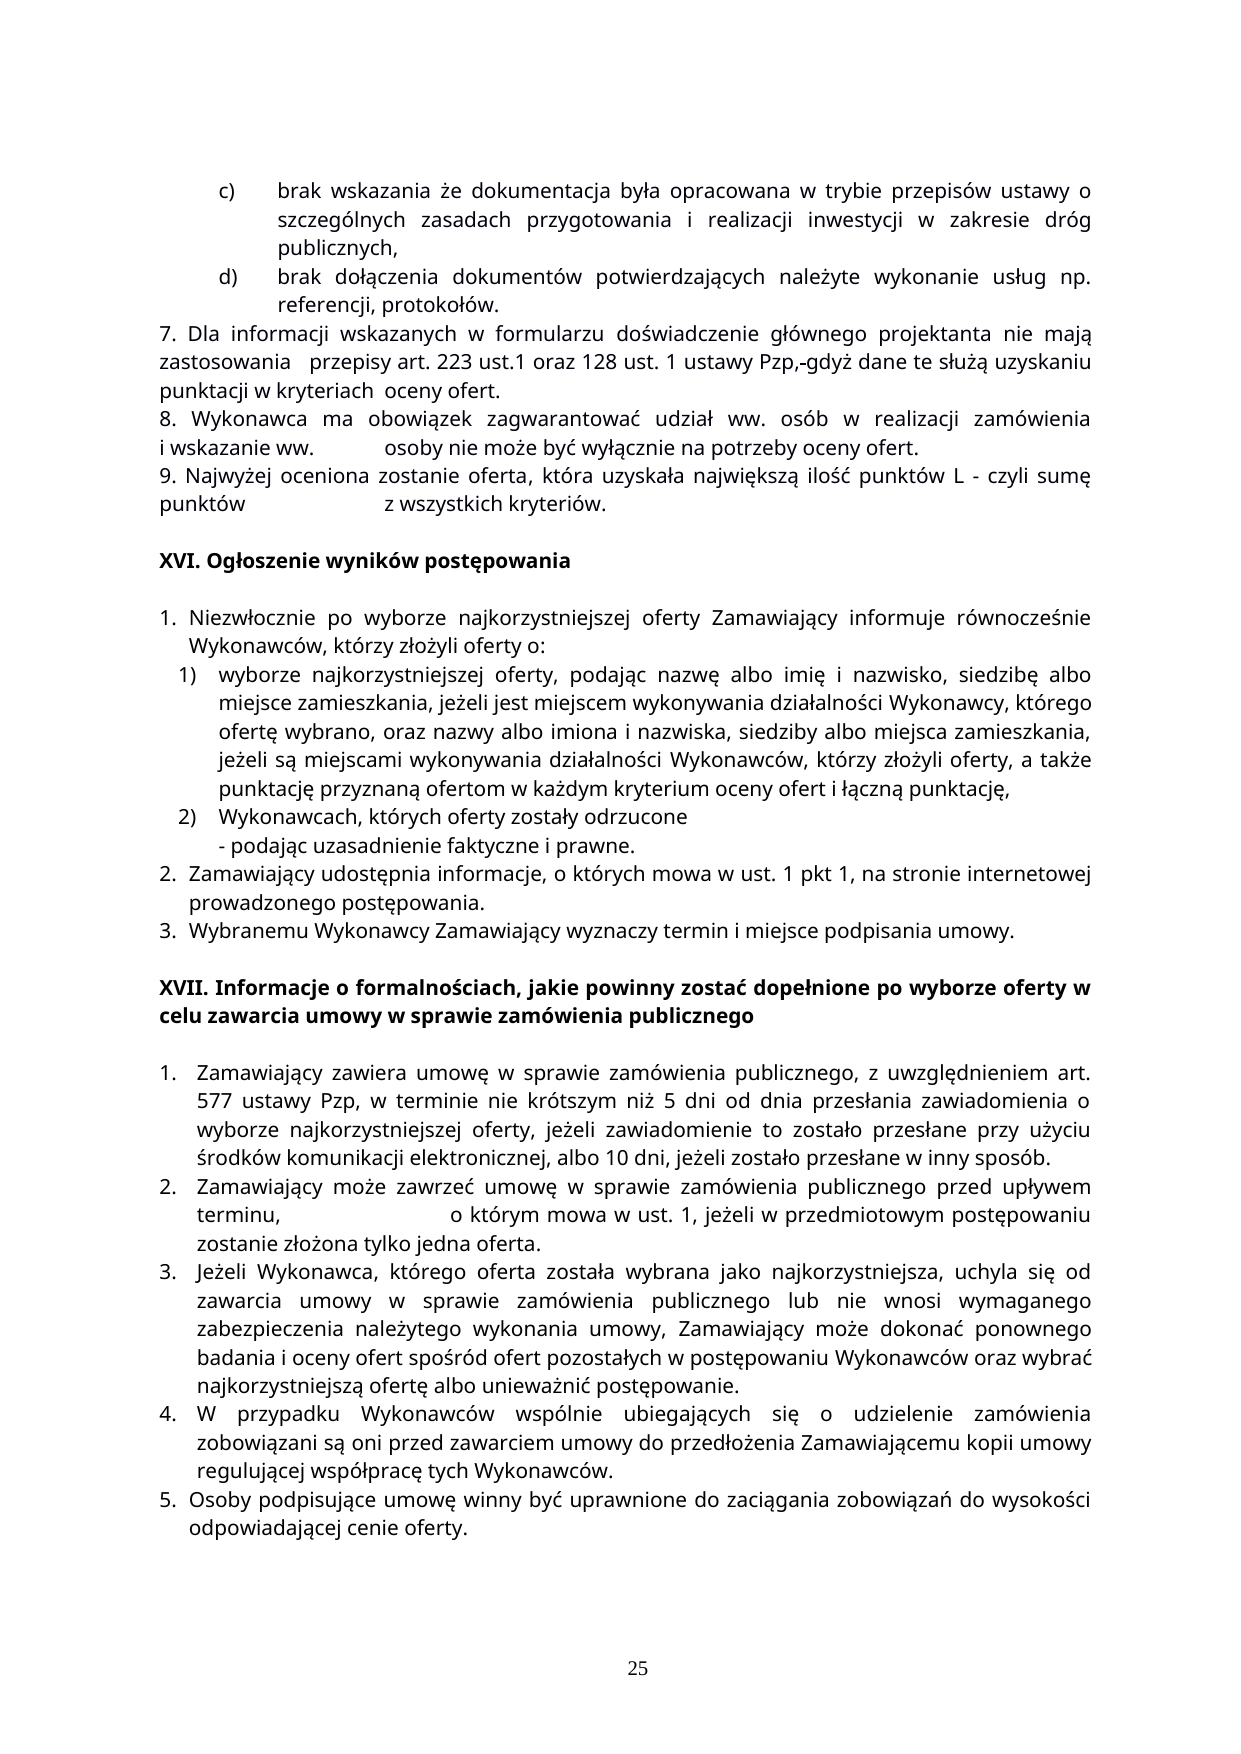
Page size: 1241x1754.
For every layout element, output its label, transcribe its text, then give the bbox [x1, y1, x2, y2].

list Osoby podpisujące umowę winny być uprawnione do zaciągania zobowiązań do wysokości odpowiadającej cenie oferty. [159, 1485, 1092, 1542]
list Niezwłocznie po wyborze najkorzystniejszej oferty Zamawiający informuje równocześnie Wykonawców, którzy złożyli oferty o: [159, 603, 1092, 660]
list 8. Wykonawca ma obowiązek zagwarantować udział ww. osób w realizacji zamówienia i wskazanie ww. osoby nie może być wyłącznie na potrzeby oceny ofert. [153, 404, 1092, 461]
list W przypadku Wykonawców wspólnie ubiegających się o udzielenie zamówienia zobowiązani są oni przed zawarciem umowy do przedłożenia Zamawiającemu kopii umowy regulującej współpracę tych Wykonawców. [159, 1399, 1092, 1485]
list 9. Najwyżej oceniona zostanie oferta, która uzyskała największą ilość punktów L - czyli sumę punktów z wszystkich kryteriów. [153, 461, 1092, 518]
list Jeżeli Wykonawca, którego oferta została wybrana jako najkorzystniejsza, uchyla się od zawarcia umowy w sprawie zamówienia publicznego lub nie wnosi wymaganego zabezpieczenia należytego wykonania umowy, Zamawiający może dokonać ponownego badania i oceny ofert spośród ofert pozostałych w postępowaniu Wykonawców oraz wybrać najkorzystniejszą ofertę albo unieważnić postępowanie. [159, 1257, 1092, 1399]
subtitle XVII. Informacje o formalnościach, jakie powinny zostać dopełnione po wyborze oferty w celu zawarcia umowy w sprawie zamówienia publicznego [159, 973, 1092, 1030]
list brak dołączenia dokumentów potwierdzających należyte wykonanie usług np. referencji, protokołów. [218, 262, 1092, 319]
subtitle XVI. Ogłoszenie wyników postępowania [159, 546, 1092, 575]
list Wykonawcach, których oferty zostały odrzucone [178, 802, 1092, 831]
list brak wskazania że dokumentacja była opracowana w trybie przepisów ustawy o szczególnych zasadach przygotowania i realizacji inwestycji w zakresie dróg publicznych, [218, 177, 1092, 262]
list 7. Dla informacji wskazanych w formularzu doświadczenie głównego projektanta nie mają zastosowania przepisy art. 223 ust.1 oraz 128 ust. 1 ustawy Pzp, gdyż dane te służą uzyskaniu punktacji w kryteriach oceny ofert. [153, 319, 1092, 404]
list Zamawiający udostępnia informacje, o których mowa w ust. 1 pkt 1, na stronie internetowej prowadzonego postępowania. [159, 859, 1092, 916]
list Zamawiający zawiera umowę w sprawie zamówienia publicznego, z uwzględnieniem art. 577 ustawy Pzp, w terminie nie krótszym niż 5 dni od dnia przesłania zawiadomienia o wyborze najkorzystniejszej oferty, jeżeli zawiadomienie to zostało przesłane przy użyciu środków komunikacji elektronicznej, albo 10 dni, jeżeli zostało przesłane w inny sposób. [159, 1058, 1092, 1172]
list Zamawiający może zawrzeć umowę w sprawie zamówienia publicznego przed upływem terminu, o którym mowa w ust. 1, jeżeli w przedmiotowym postępowaniu zostanie złożona tylko jedna oferta. [159, 1172, 1092, 1257]
list - podając uzasadnienie faktyczne i prawne. [178, 831, 1092, 859]
list wyborze najkorzystniejszej oferty, podając nazwę albo imię i nazwisko, siedzibę albo miejsce zamieszkania, jeżeli jest miejscem wykonywania działalności Wykonawcy, którego ofertę wybrano, oraz nazwy albo imiona i nazwiska, siedziby albo miejsca zamieszkania, jeżeli są miejscami wykonywania działalności Wykonawców, którzy złożyli oferty, a także punktację przyznaną ofertom w każdym kryterium oceny ofert i łączną punktację, [178, 660, 1092, 802]
list Wybranemu Wykonawcy Zamawiający wyznaczy termin i miejsce podpisania umowy. [159, 916, 1092, 944]
